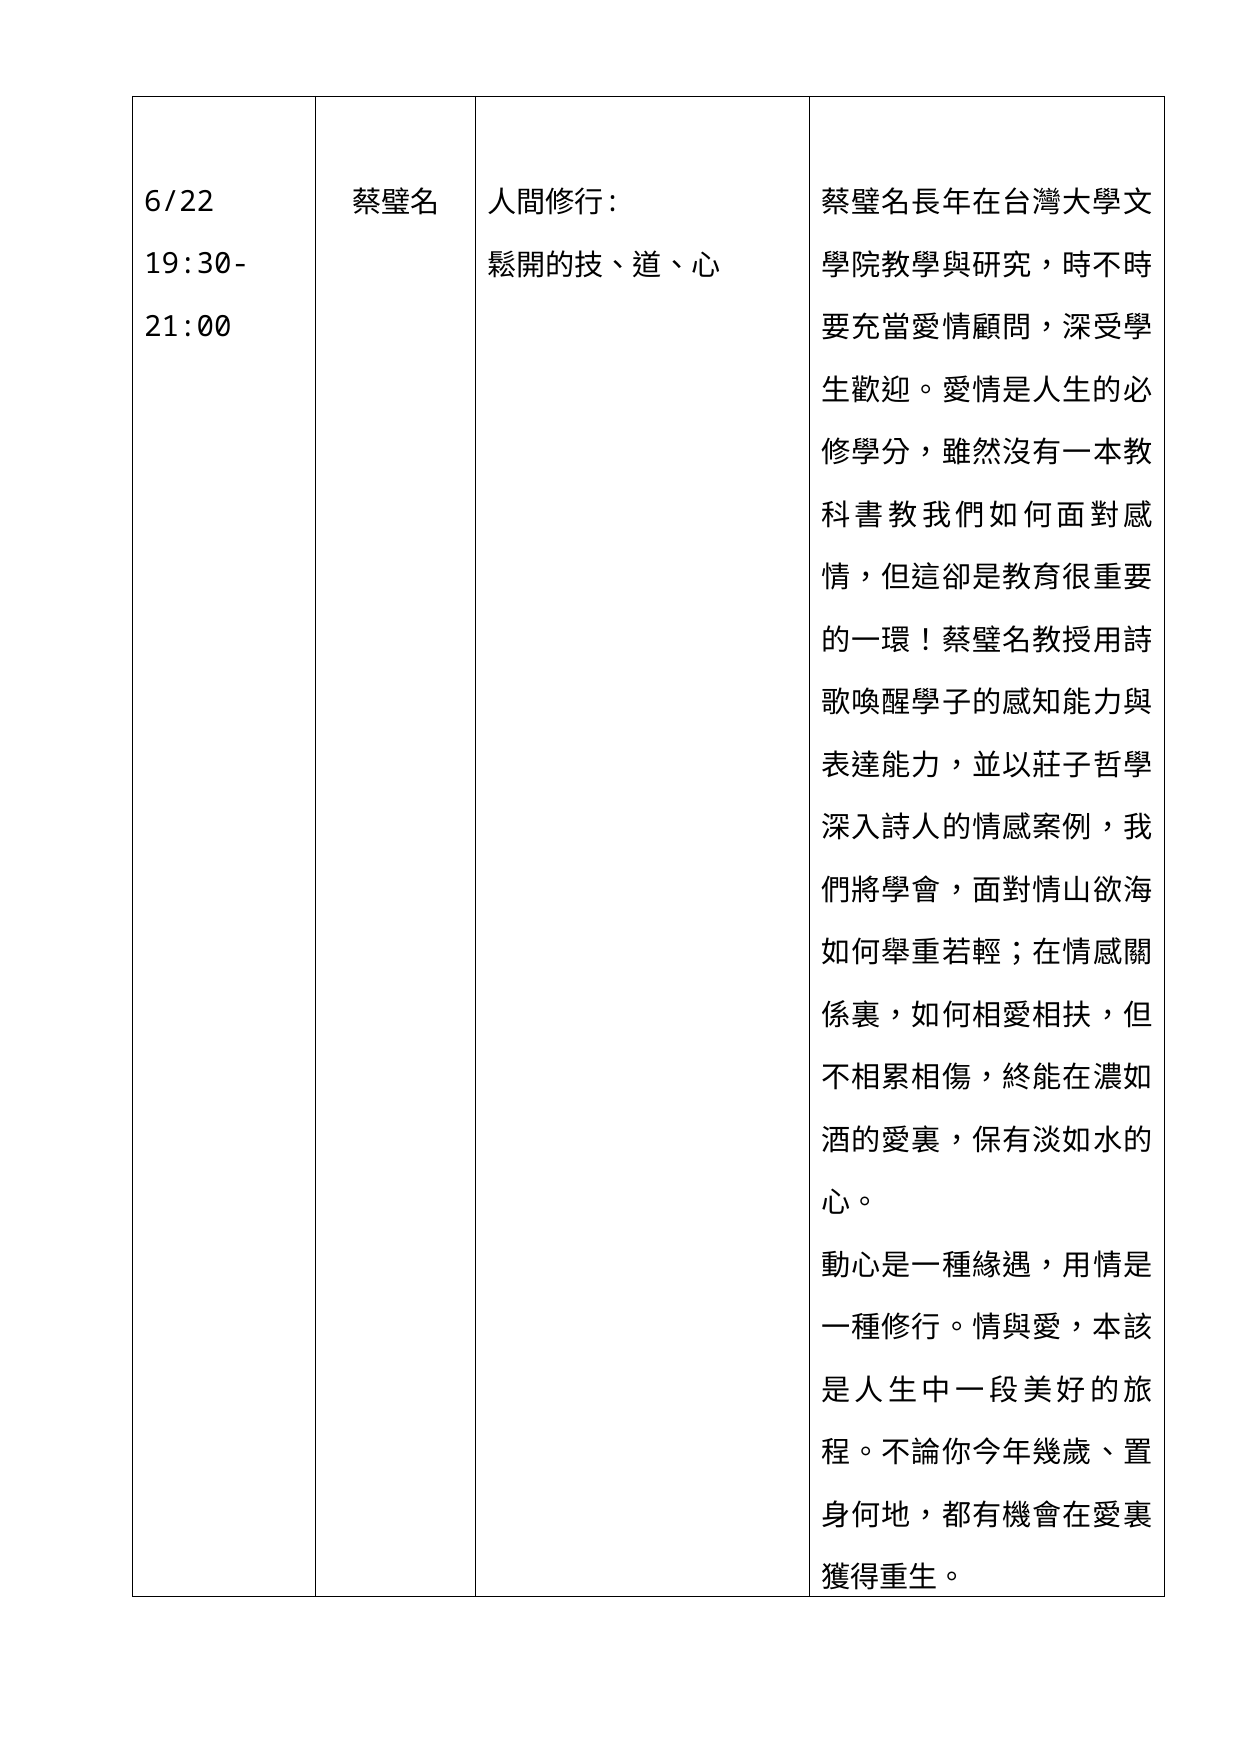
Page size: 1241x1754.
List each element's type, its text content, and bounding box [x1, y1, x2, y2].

table_cell 人間修行: 鬆開的技、道、心 [476, 97, 809, 1596]
table_cell 6/22 19:30-21:00 [133, 97, 315, 1596]
table_cell 蔡璧名長年在台灣大學文學院教學與研究，時不時要充當愛情顧問，深受學生歡迎。愛情是人生的必修學分，雖然沒有一本教科書教我們如何面對感情，但這卻是教育很重要的一環！蔡璧名教授用詩歌喚醒學子的感知能力與表達能力，並以莊子哲學深入詩人的情感案例，我們將學會，面對情山欲海如何舉重若輕；在情感關係裏，如何相愛相扶，但不相累相傷，終能在濃如酒的愛裏，保有淡如水的心。 動心是一種緣遇，用情是一種修行。情與愛，本該是人生中一段美好的旅程。不論你今年幾歲、置身何地，都有機會在愛裏獲得重生。 [810, 97, 1164, 1596]
table_cell 蔡璧名 [316, 97, 475, 1596]
